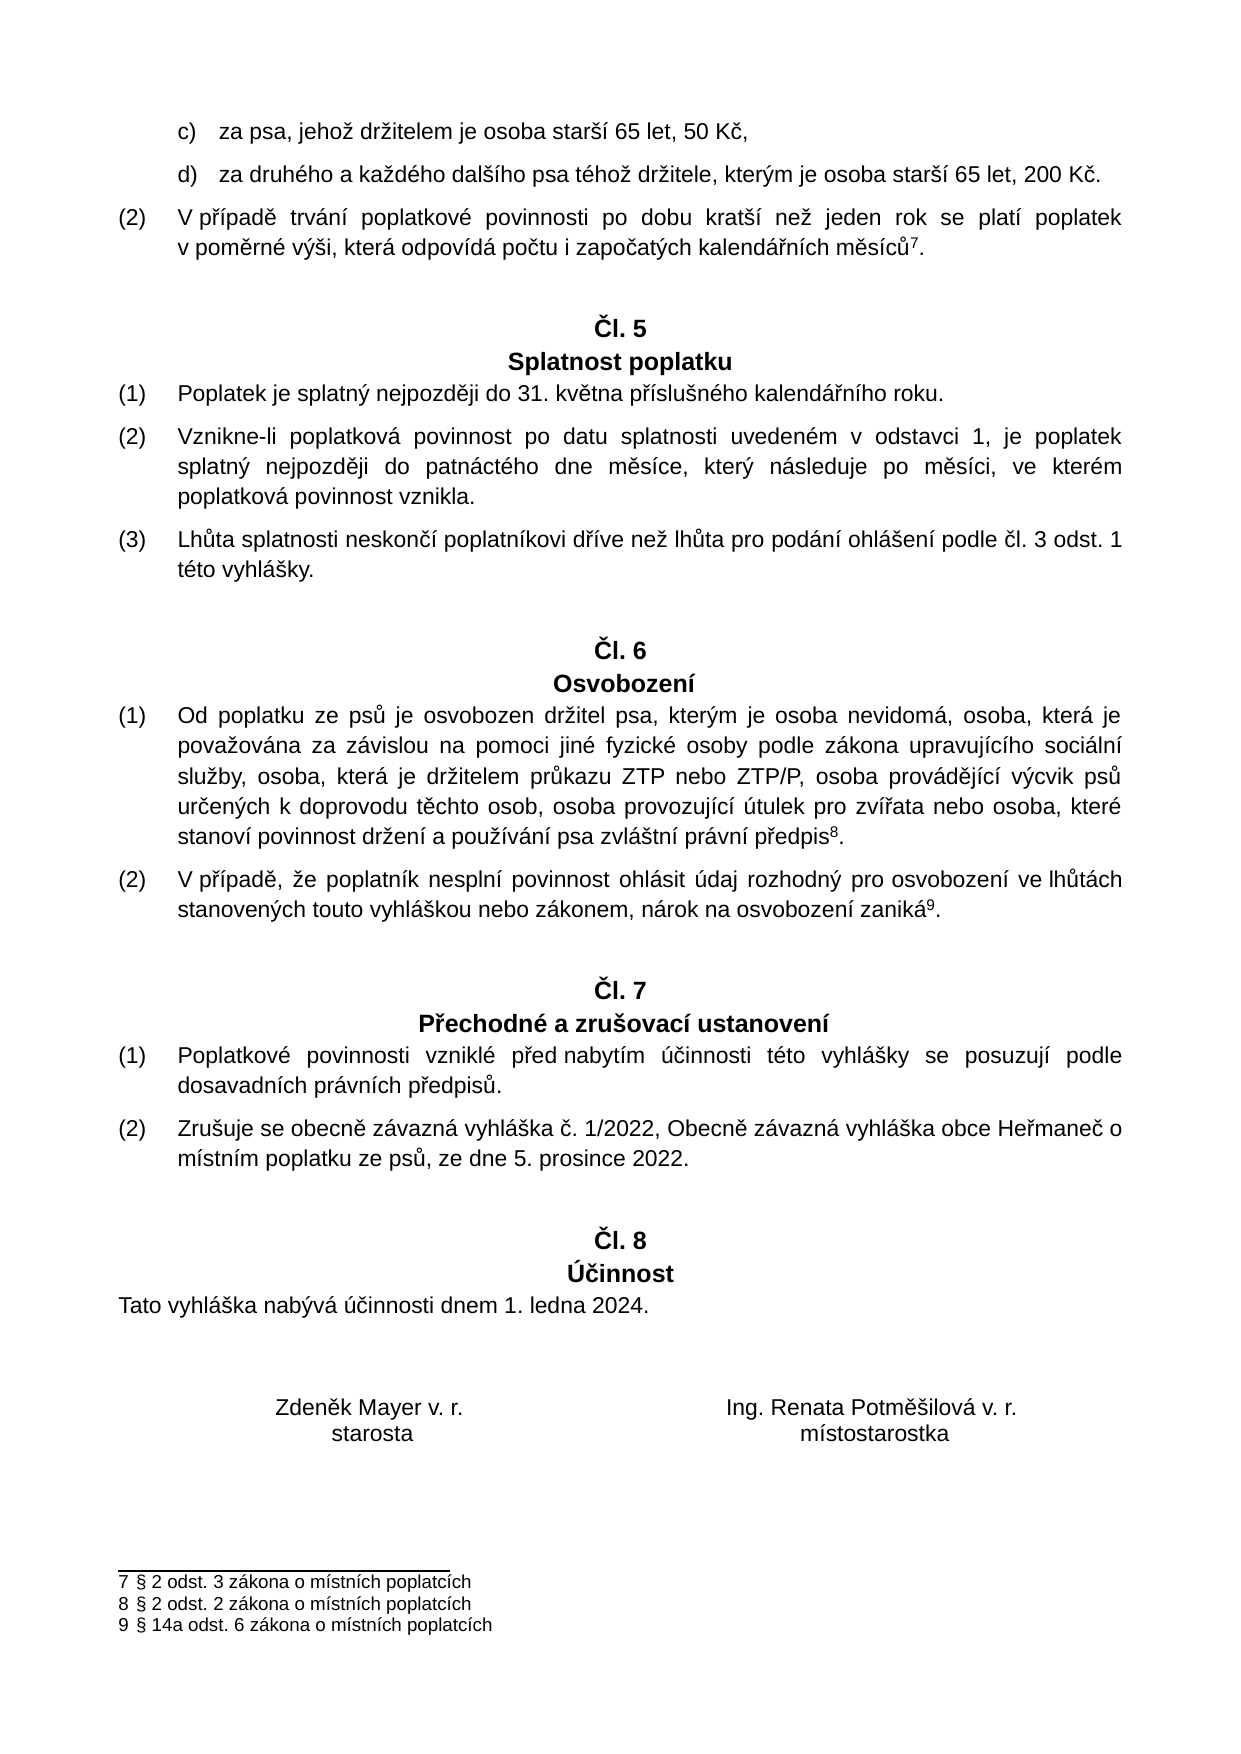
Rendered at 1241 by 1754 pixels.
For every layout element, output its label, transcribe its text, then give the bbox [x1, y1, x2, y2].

list Zrušuje se obecně závazná vyhláška č. 1/2022, Obecně závazná vyhláška obce Heřmaneč o místním poplatku ze psů, ze dne 5. prosince 2022. [118, 1115, 1122, 1172]
list § 2 odst. 2 zákona o místních poplatcích [118, 1592, 1122, 1614]
list V případě trvání poplatkové povinnosti po dobu kratší než jeden rok se platí poplatek v poměrné výši, která odpovídá počtu i započatých kalendářních měsíců. [118, 203, 1122, 260]
list Od poplatku ze psů je osvobozen držitel psa, kterým je osoba nevidomá, osoba, která je považována za závislou na pomoci jiné fyzické osoby podle zákona upravujícího sociální služby, osoba, která je držitelem průkazu ZTP nebo ZTP/P, osoba provádějící výcvik psů určených k doprovodu těchto osob, osoba provozující útulek pro zvířata nebo osoba, které stanoví povinnost držení a používání psa zvláštní právní předpis. [118, 702, 1122, 849]
text Tato vyhláška nabývá účinnosti dnem 1. ledna 2024. [118, 1292, 1122, 1318]
list Lhůta splatnosti neskončí poplatníkovi dříve než lhůta pro podání ohlášení podle čl. 3 odst. 1 této vyhlášky. [118, 526, 1122, 582]
list § 2 odst. 3 zákona o místních poplatcích [118, 1571, 1122, 1592]
subtitle Čl. 7 Přechodné a zrušovací ustanovení [118, 976, 1122, 1038]
subtitle Čl. 5 Splatnost poplatku [118, 314, 1122, 376]
list V případě, že poplatník nesplní povinnost ohlásit údaj rozhodný pro osvobození ve lhůtách stanovených touto vyhláškou nebo zákonem, nárok na osvobození zaniká. [118, 866, 1122, 922]
list Vznikne-li poplatková povinnost po datu splatnosti uvedeném v odstavci 1, je poplatek splatný nejpozději do patnáctého dne měsíce, který následuje po měsíci, ve kterém poplatková povinnost vznikla. [118, 423, 1122, 509]
list Poplatek je splatný nejpozději do 31. května příslušného kalendářního roku. [118, 380, 1122, 406]
table_header Zdeněk Mayer v. r. starosta [118, 1334, 620, 1452]
list § 14a odst. 6 zákona o místních poplatcích [118, 1614, 1122, 1635]
list Poplatkové povinnosti vzniklé před nabytím účinnosti této vyhlášky se posuzují podle dosavadních právních předpisů. [118, 1042, 1122, 1099]
list za druhého a každého dalšího psa téhož držitele, kterým je osoba starší 65 let, 200 Kč. [177, 161, 1122, 187]
subtitle Čl. 6 Osvobození [118, 636, 1122, 698]
subtitle Čl. 8 Účinnost [118, 1226, 1122, 1287]
table_header Ing. Renata Potměšilová v. r. místostarostka [620, 1334, 1122, 1452]
list za psa, jehož držitelem je osoba starší 65 let, 50 Kč, [177, 118, 1122, 144]
